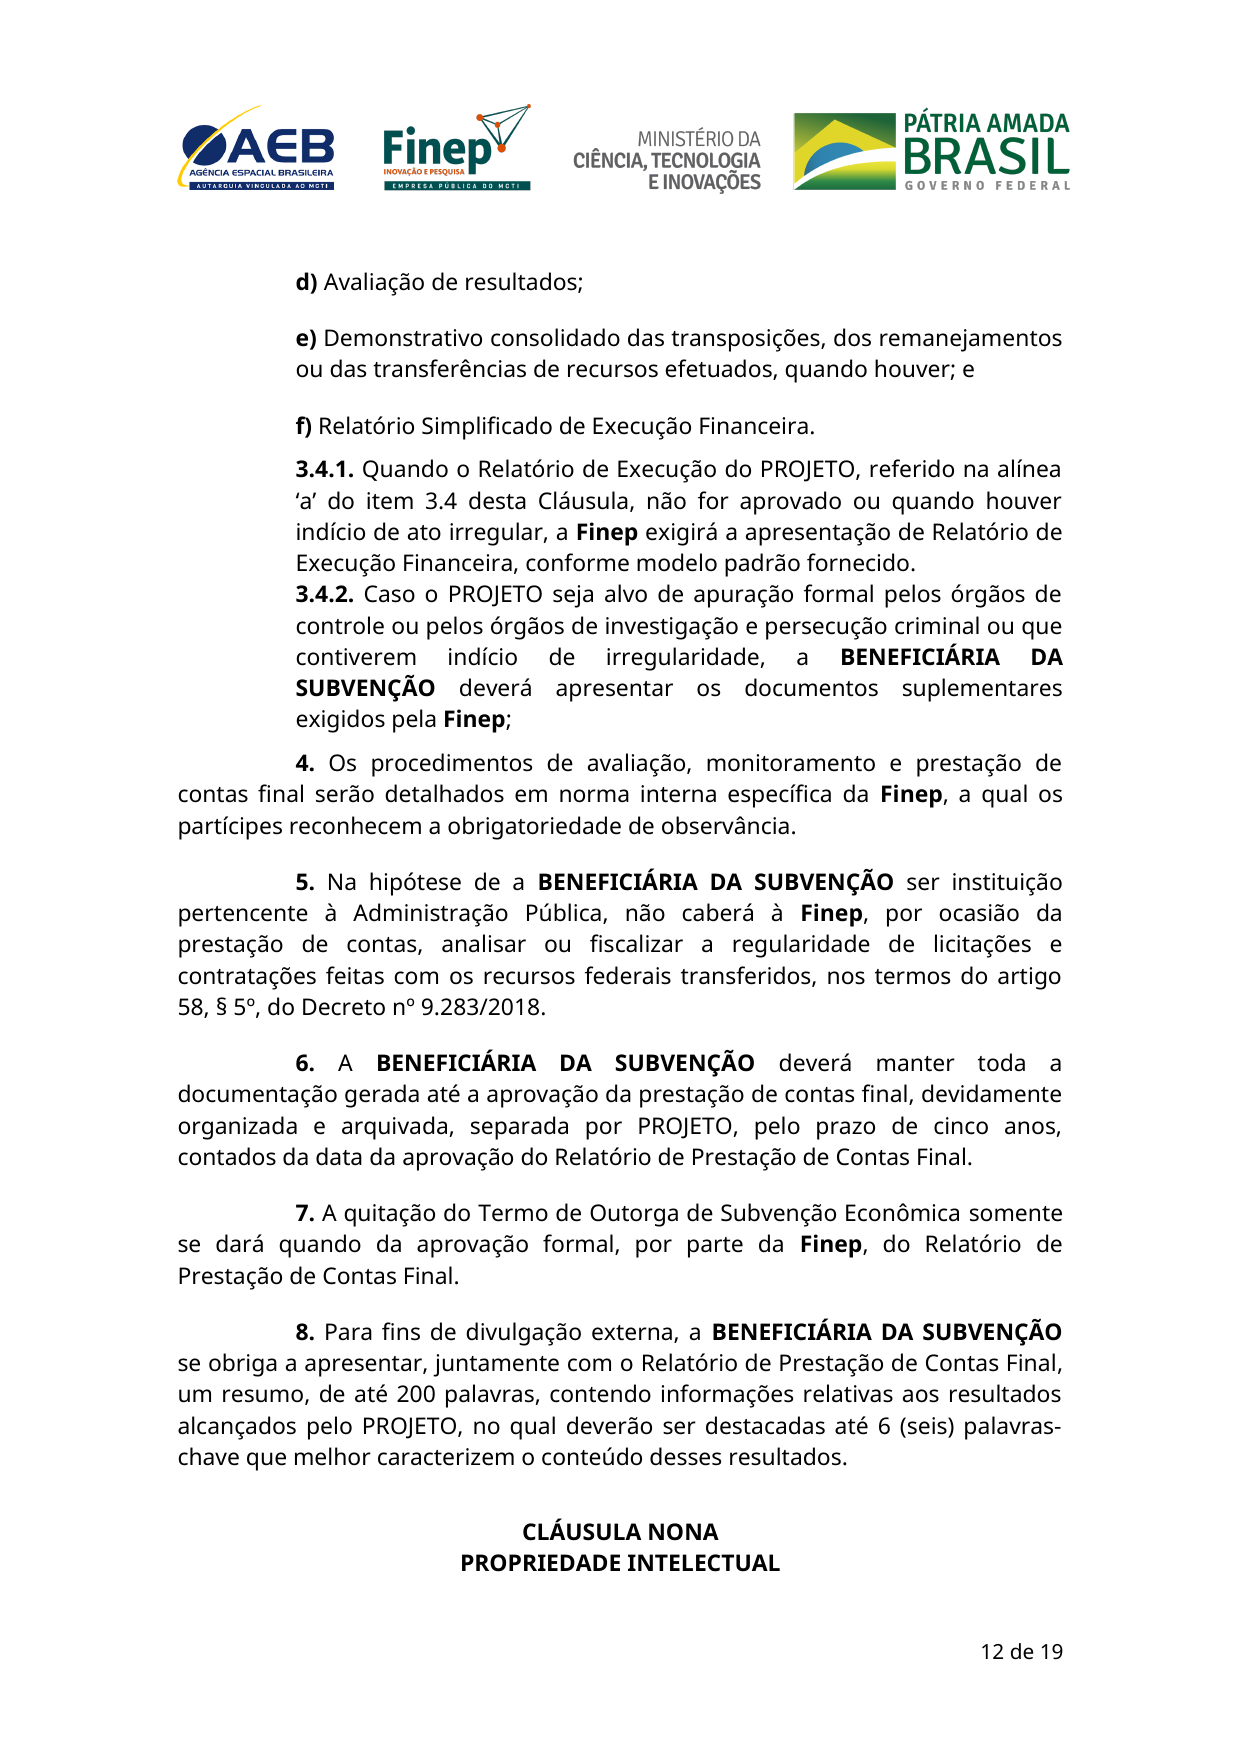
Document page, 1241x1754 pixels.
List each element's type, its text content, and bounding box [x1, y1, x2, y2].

subtitle PROPRIEDADE INTELECTUAL [177, 1547, 1063, 1578]
text e) Demonstrativo consolidado das transposições, dos remanejamentos ou das transferências de recursos efetuados, quando houver; e [295, 322, 1063, 384]
text 6. A BENEFICIÁRIA DA SUBVENÇÃO deverá manter toda a documentação gerada até a aprovação da prestação de contas final, devidamente organizada e arquivada, separada por PROJETO, pelo prazo de cinco anos, contados da data da aprovação do Relatório de Prestação de Contas Final. [177, 1047, 1063, 1172]
text f) Relatório Simplificado de Execução Financeira. [295, 409, 1063, 441]
text 7. A quitação do Termo de Outorga de Subvenção Econômica somente se dará quando da aprovação formal, por parte da Finep, do Relatório de Prestação de Contas Final. [177, 1197, 1063, 1291]
text 3.4.2. Caso o PROJETO seja alvo de apuração formal pelos órgãos de controle ou pelos órgãos de investigação e persecução criminal ou que contiverem indício de irregularidade, a BENEFICIÁRIA DA SUBVENÇÃO deverá apresentar os documentos suplementares exigidos pela Finep; [295, 578, 1063, 734]
subtitle CLÁUSULA NONA [177, 1516, 1063, 1547]
text 8. Para fins de divulgação externa, a BENEFICIÁRIA DA SUBVENÇÃO se obriga a apresentar, juntamente com o Relatório de Prestação de Contas Final, um resumo, de até 200 palavras, contendo informações relativas aos resultados alcançados pelo PROJETO, no qual deverão ser destacadas até 6 (seis) palavras-chave que melhor caracterizem o conteúdo desses resultados. [177, 1316, 1063, 1472]
text 4. Os procedimentos de avaliação, monitoramento e prestação de contas final serão detalhados em norma interna específica da Finep, a qual os partícipes reconhecem a obrigatoriedade de observância. [177, 747, 1063, 841]
text 3.4.1. Quando o Relatório de Execução do PROJETO, referido na alínea ‘a’ do item 3.4 desta Cláusula, não for aprovado ou quando houver indício de ato irregular, a Finep exigirá a apresentação de Relatório de Execução Financeira, conforme modelo padrão fornecido. [295, 453, 1063, 578]
text d) Avaliação de resultados; [295, 266, 1063, 297]
text 5. Na hipótese de a BENEFICIÁRIA DA SUBVENÇÃO ser instituição pertencente à Administração Pública, não caberá à Finep, por ocasião da prestação de contas, analisar ou fiscalizar a regularidade de licitações e contratações feitas com os recursos federais transferidos, nos termos do artigo 58, § 5º, do Decreto nº 9.283/2018. [177, 866, 1063, 1022]
